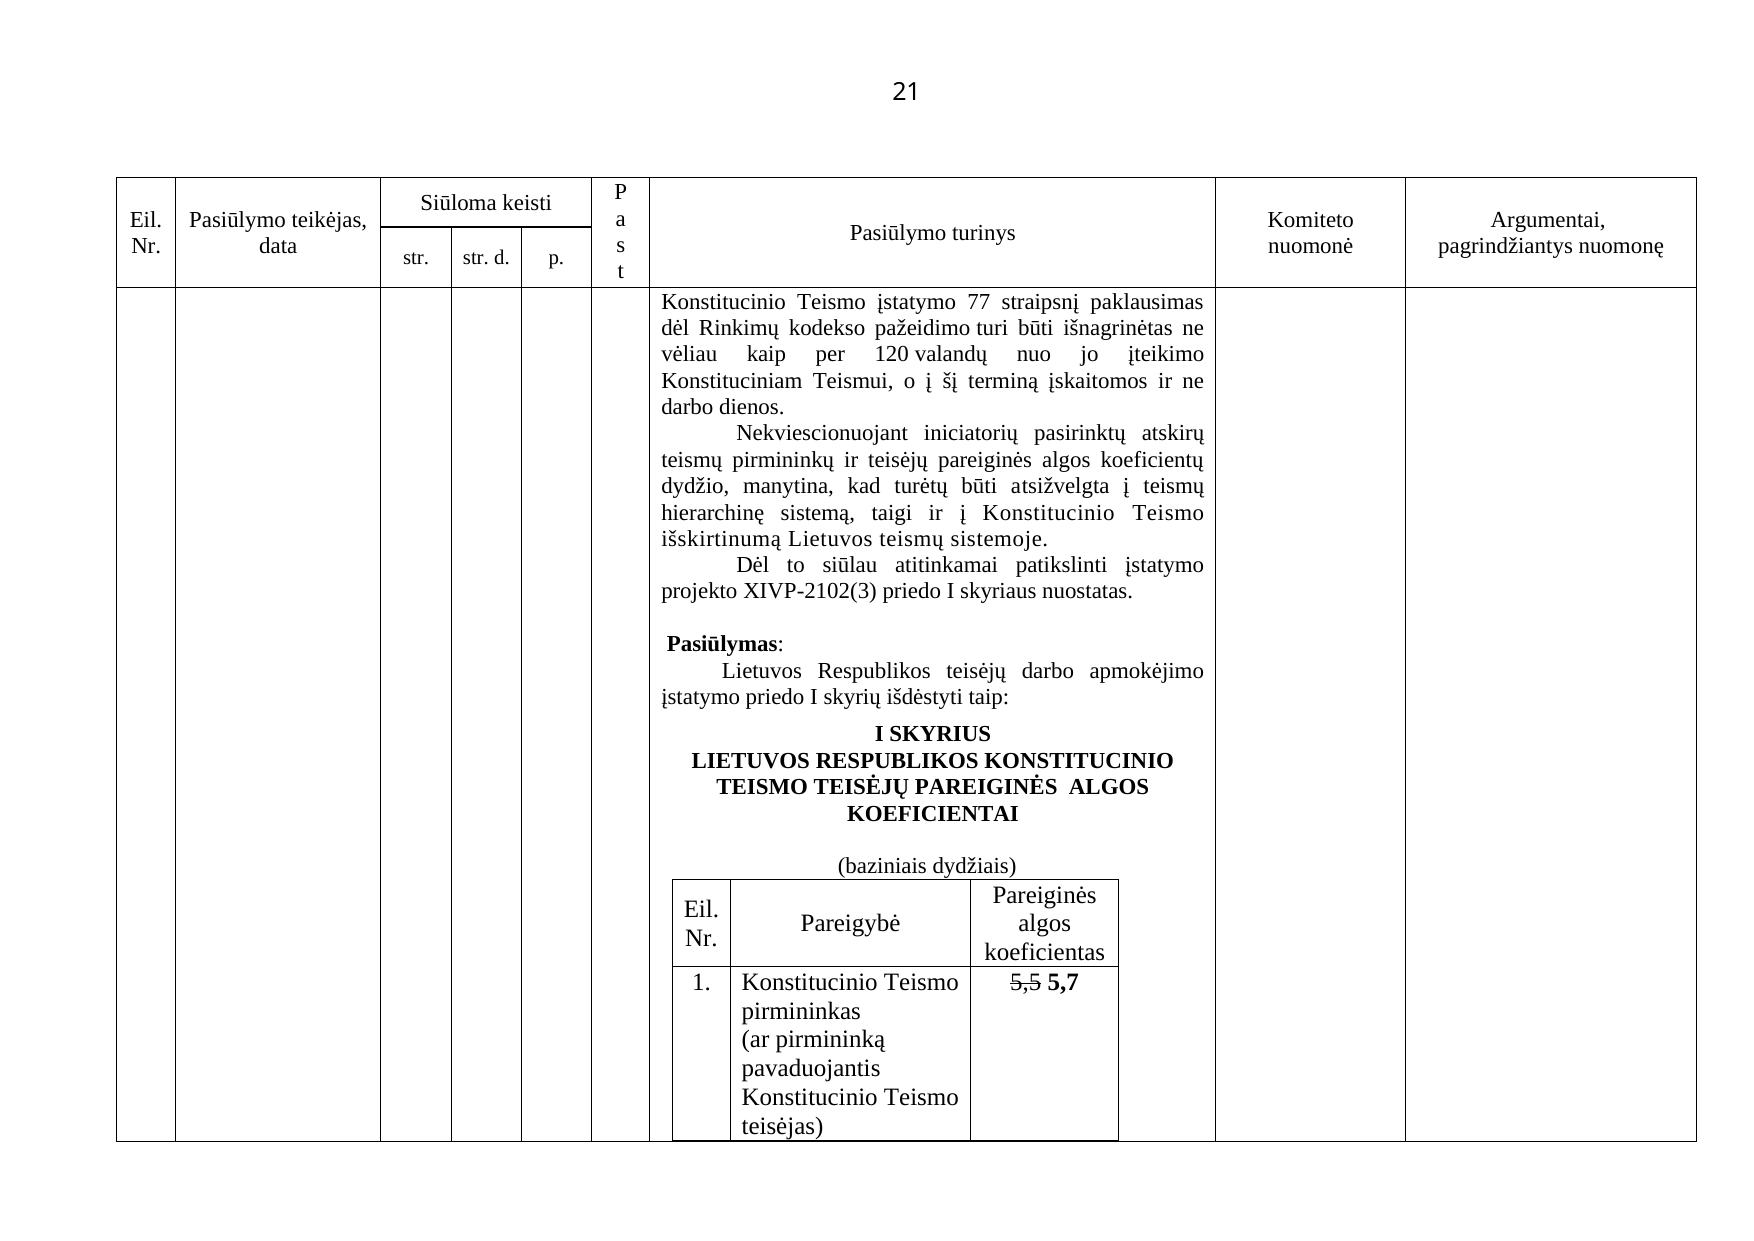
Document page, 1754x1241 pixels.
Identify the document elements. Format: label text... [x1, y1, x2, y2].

table_header Siūloma keisti [381, 178, 591, 226]
table_cell [1216, 288, 1405, 1141]
table_cell [522, 288, 591, 1141]
table_cell [117, 288, 175, 1141]
table_cell 5,5 5,7 [971, 967, 1118, 1139]
table_header Eil. Nr. [673, 880, 730, 966]
table_cell [381, 288, 451, 1141]
table_header Pasiūlymo turinys [650, 178, 1215, 287]
table_cell [592, 288, 649, 1141]
table_header Pareigybė [731, 880, 970, 966]
table_cell [176, 288, 380, 1141]
table_header Eil. Nr. [117, 178, 175, 287]
table_cell Konstitucinio Teismo pirmininkas (ar pirmininką pavaduojantis Konstitucinio Teismo teisėjas) [731, 967, 970, 1139]
table_cell [452, 288, 521, 1141]
table_cell p. [522, 228, 591, 287]
table_cell Konstitucinio Teismo įstatymo 77 straipsnį paklausimas dėl Rinkimų kodekso pažeidimo turi būti išnagrinėtas ne vėliau kaip per 120 valandų nuo jo įteikimo Konstituciniam Teismui, o į šį terminą įskaitomos ir ne darbo dienos. Nekviescionuojant iniciatorių pasirinktų atskirų teismų pirmininkų ir teisėjų pareiginės algos koeficientų dydžio, manytina, kad turėtų būti atsižvelgta į teismų hierarchinę sistemą, taigi ir į Konstitucinio Teismo išskirtinumą Lietuvos teismų sistemoje. Dėl to siūlau atitinkamai patikslinti įstatymo projekto XIVP-2102(3) priedo I skyriaus nuostatas. Pasiūlymas: Lietuvos Respublikos teisėjų darbo apmokėjimo įstatymo priedo I skyrių išdėstyti taip: I SKYRIUS LIETUVOS RESPUBLIKOS KONSTITUCINIO TEISMO TEISĖJŲ PAREIGINĖS ALGOS KOEFICIENTAI (baziniais dydžiais) [650, 288, 1215, 1141]
table_header Komiteto nuomonė [1216, 178, 1405, 287]
table_cell str. [381, 228, 451, 287]
table_cell 1. [673, 967, 730, 1139]
table_cell str. d. [452, 228, 521, 287]
table_header Argumentai, pagrindžiantys nuomonę [1406, 178, 1696, 287]
table_cell [1406, 288, 1696, 1141]
table_header Pareiginės algos koeficientas [971, 880, 1118, 966]
table_header Pastabos [592, 178, 649, 287]
table_header Pasiūlymo teikėjas, data [176, 178, 380, 287]
